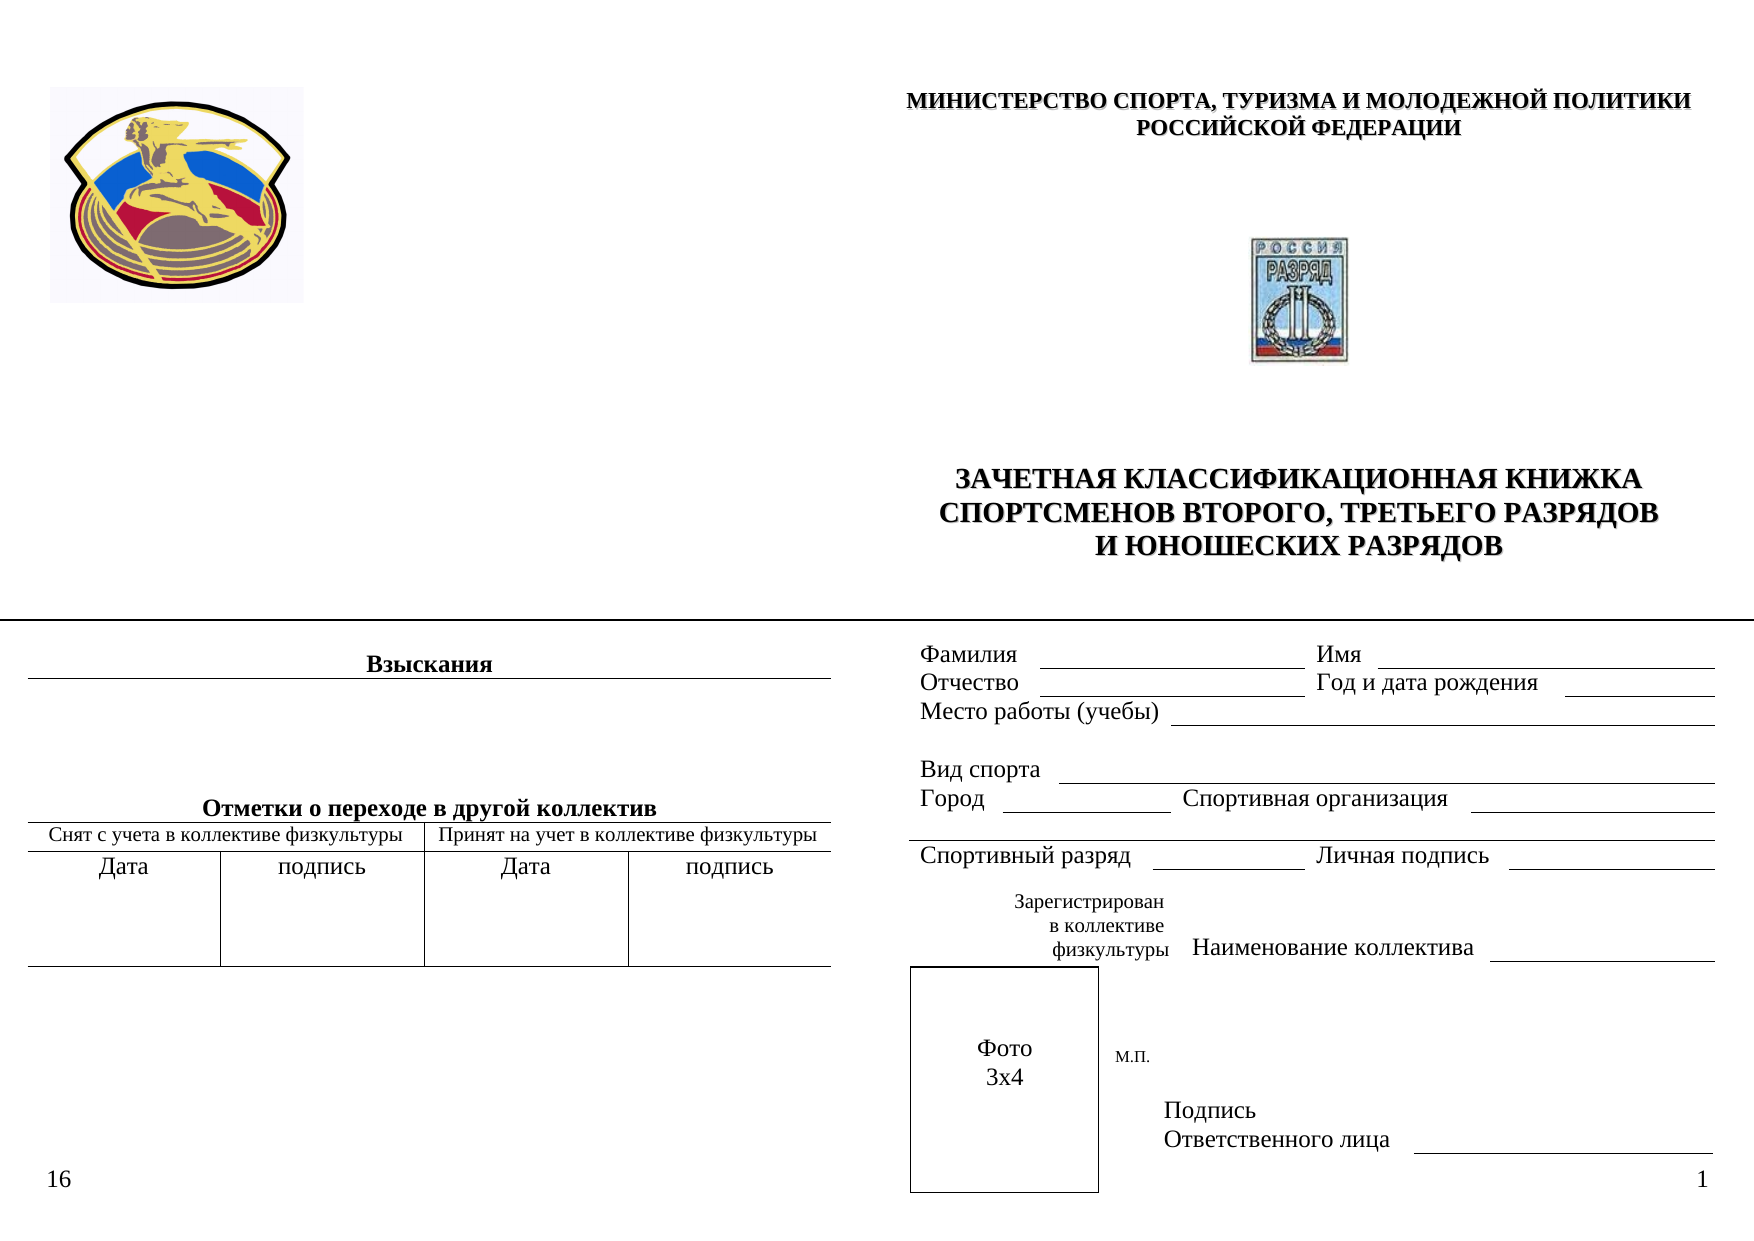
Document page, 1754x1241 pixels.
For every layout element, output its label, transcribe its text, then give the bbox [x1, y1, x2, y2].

text Фото [927, 1033, 1082, 1062]
table_cell [1153, 841, 1305, 869]
table_header Зарегистрирован в коллективе физкультуры [909, 889, 1181, 961]
table_cell Вид спорта [909, 754, 1059, 783]
table_cell Принят на учет в коллективе физкультуры [425, 823, 831, 851]
table_cell Год и дата рождения [1305, 668, 1565, 696]
table_cell Спортивная организация [1171, 784, 1471, 812]
table_header Имя [1305, 639, 1377, 667]
text 3х4 [927, 1062, 1082, 1090]
table_header Подпись Ответственного лица [1153, 1095, 1414, 1152]
table_cell [1471, 813, 1715, 840]
table_cell [1040, 669, 1305, 696]
table_cell [909, 725, 1059, 754]
table_cell Город [909, 783, 1002, 812]
table_header Наименование коллектива [1181, 889, 1490, 961]
picture [50, 87, 304, 303]
table_cell Дата [28, 852, 220, 966]
table_cell Снят с учета в коллективе физкультуры [28, 823, 424, 851]
table_header [1378, 639, 1715, 667]
table_cell [1003, 813, 1171, 840]
text ЗАЧЕТНАЯ КЛАССИФИКАЦИОННАЯ КНИЖКА СПОРТСМЕНОВ ВТОРОГО, ТРЕТЬЕГО РАЗРЯДОВ И ЮНОШЕСКИХ РАЗРЯДОВ [873, 461, 1724, 562]
text 1 [1696, 1164, 1719, 1192]
table_header Фамилия [909, 639, 1040, 667]
table_header [1490, 889, 1715, 961]
table_cell Личная подпись [1305, 841, 1509, 869]
text М.П. [1099, 1047, 1701, 1066]
table_header Взыскания [28, 649, 831, 678]
table_header [1414, 1095, 1713, 1152]
table_cell [1171, 696, 1715, 725]
table_cell [1171, 812, 1471, 840]
text 16 [46, 1164, 88, 1192]
table_header Отметки о переходе в другой коллектив [28, 793, 831, 822]
table_cell [1059, 754, 1715, 783]
table_cell Отчество [909, 668, 1040, 696]
picture [1248, 236, 1350, 366]
table_cell [1471, 784, 1715, 812]
text МИНИСТЕРСТВО СПОРТА, ТУРИЗМА И МОЛОДЕЖНОЙ ПОЛИТИКИ РОССИЙСКОЙ ФЕДЕРАЦИИ [873, 87, 1724, 140]
table_cell Место работы (учебы) [909, 696, 1171, 725]
table_cell подпись [221, 852, 424, 966]
table_cell подпись [629, 852, 831, 966]
table_cell Дата [425, 852, 628, 966]
table_cell [1059, 725, 1715, 754]
table_cell [1565, 669, 1715, 696]
table_cell [909, 812, 1002, 840]
table_cell Спортивный разряд [909, 841, 1152, 869]
table_cell [1003, 783, 1171, 812]
table_header [1040, 639, 1305, 667]
table_cell [1509, 841, 1715, 869]
